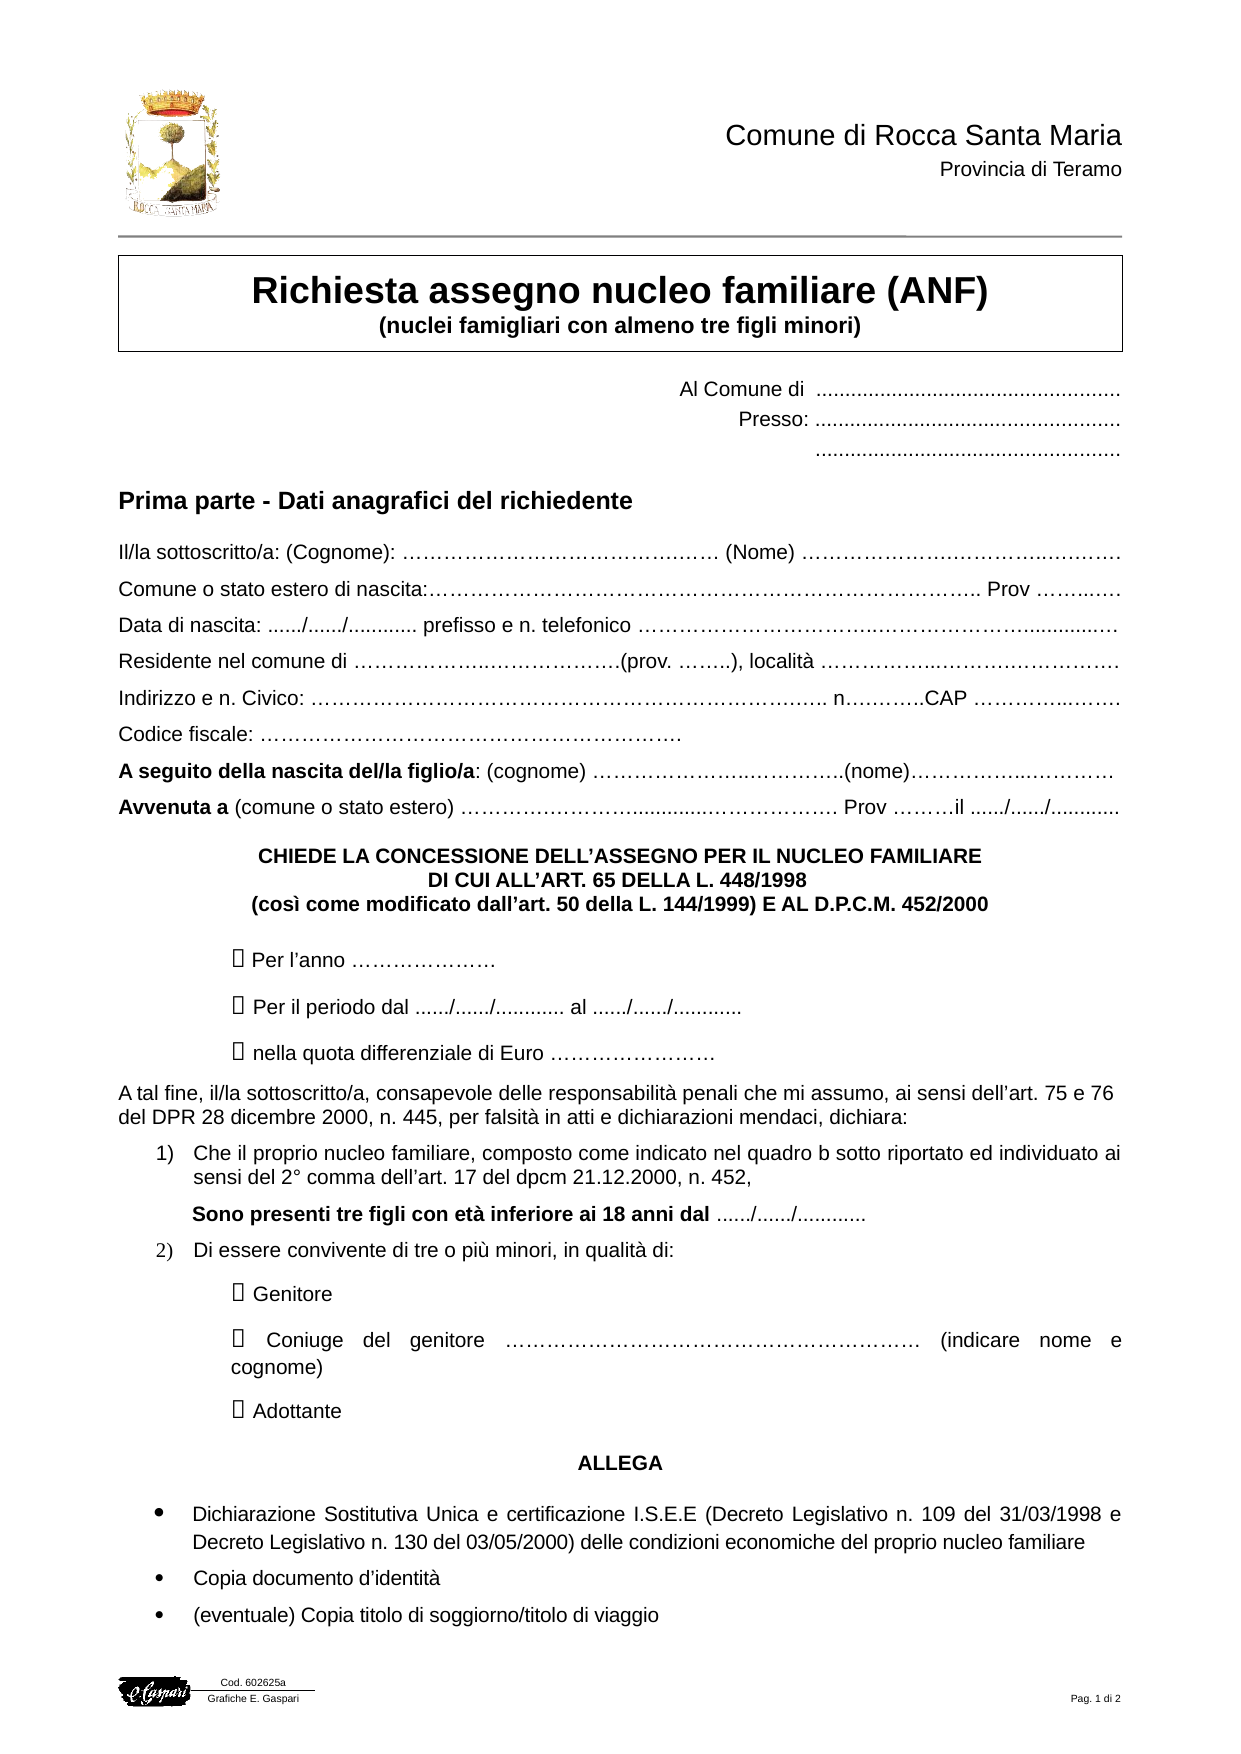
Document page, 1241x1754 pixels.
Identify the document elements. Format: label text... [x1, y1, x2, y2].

text Comune o stato estero di nascita:…………………………………………………………………….. Prov ……...…. [118, 576, 1122, 600]
text A tal fine, il/la sottoscritto/a, consapevole delle responsabilità penali che mi assumo, ai sensi dell’art. 75 e 76 del DPR 28 dicembre 2000, n. 445, per falsità in atti e dichiarazioni mendaci, dichiara: [118, 1081, 1122, 1128]
picture [117, 1675, 191, 1707]
text  Adottante [231, 1392, 1122, 1426]
text  Per il periodo dal ....../....../............ al ....../....../............ [231, 987, 1122, 1022]
text Indirizzo e n. Civico: …………………………………………………………….….. n….……..CAP …………...……. [118, 686, 1122, 710]
text Data di nascita: ....../....../............ prefisso e n. telefonico ……………………………..………………….............… [118, 613, 1122, 637]
text Codice fiscale: ……………………………………………………. [118, 722, 1122, 746]
table_header Richiesta assegno nucleo familiare (ANF) (nuclei famigliari con almeno tre figli minori) [119, 256, 1122, 351]
text Sono presenti tre figli con età inferiore ai 18 anni dal ....../....../............ [192, 1201, 1122, 1225]
text  nella quota differenziale di Euro …………………… [231, 1034, 1122, 1068]
text (così come modificato dall’art. 50 della L. 144/1999) E AL D.P.C.M. 452/2000 [118, 892, 1122, 916]
list Copia documento d’identità [156, 1566, 1122, 1590]
text Il/la sottoscritto/a: (Cognome): ………………………………….…… (Nome) ………………….…………..….……. [118, 540, 1122, 564]
text  Per l’anno ………………… [231, 941, 1122, 975]
text Provincia di Teramo [224, 157, 1122, 181]
text Prima parte - Dati anagrafici del richiedente [118, 486, 1122, 515]
text Avvenuta a (comune o stato estero) ………….………….............………………. Prov ………il ....../....../............ [118, 795, 1122, 819]
list Dichiarazione Sostitutiva Unica e certificazione I.S.E.E (Decreto Legislativo n. 109 del 31/03/1998 e Decreto Legislativo n. 130 del 03/05/2000) delle condizioni economiche del proprio nucleo familiare [154, 1502, 1122, 1553]
text Al Comune di [679, 377, 1122, 401]
text  Genitore [231, 1274, 1122, 1309]
list (eventuale) Copia titolo di soggiorno/titolo di viaggio [156, 1603, 1122, 1627]
picture [122, 87, 224, 219]
text  Coniuge del genitore …………………………………………………… (indicare nome e cognome) [231, 1321, 1122, 1379]
text Comune di Rocca Santa Maria [224, 118, 1122, 152]
text A seguito della nascita del/la figlio/a: (cognome) …………………..…………..(nome)……………...………… [118, 759, 1122, 783]
text DI CUI ALL’ART. 65 DELLA L. 448/1998 [118, 868, 1122, 892]
text Presso: [738, 407, 1122, 431]
text Residente nel comune di ………………..……………….(prov. ……..), località ……………...……….……………. [118, 649, 1122, 673]
subtitle CHIEDE LA CONCESSIONE DELL’ASSEGNO PER IL NUCLEO FAMILIARE [118, 844, 1122, 868]
list Che il proprio nucleo familiare, composto come indicato nel quadro b sotto riportato ed individuato ai sensi del 2° comma dell’art. 17 del dpcm 21.12.2000, n. 452, [156, 1141, 1122, 1189]
text ALLEGA [118, 1451, 1122, 1475]
list Di essere convivente di tre o più minori, in qualità di: [156, 1238, 1122, 1262]
